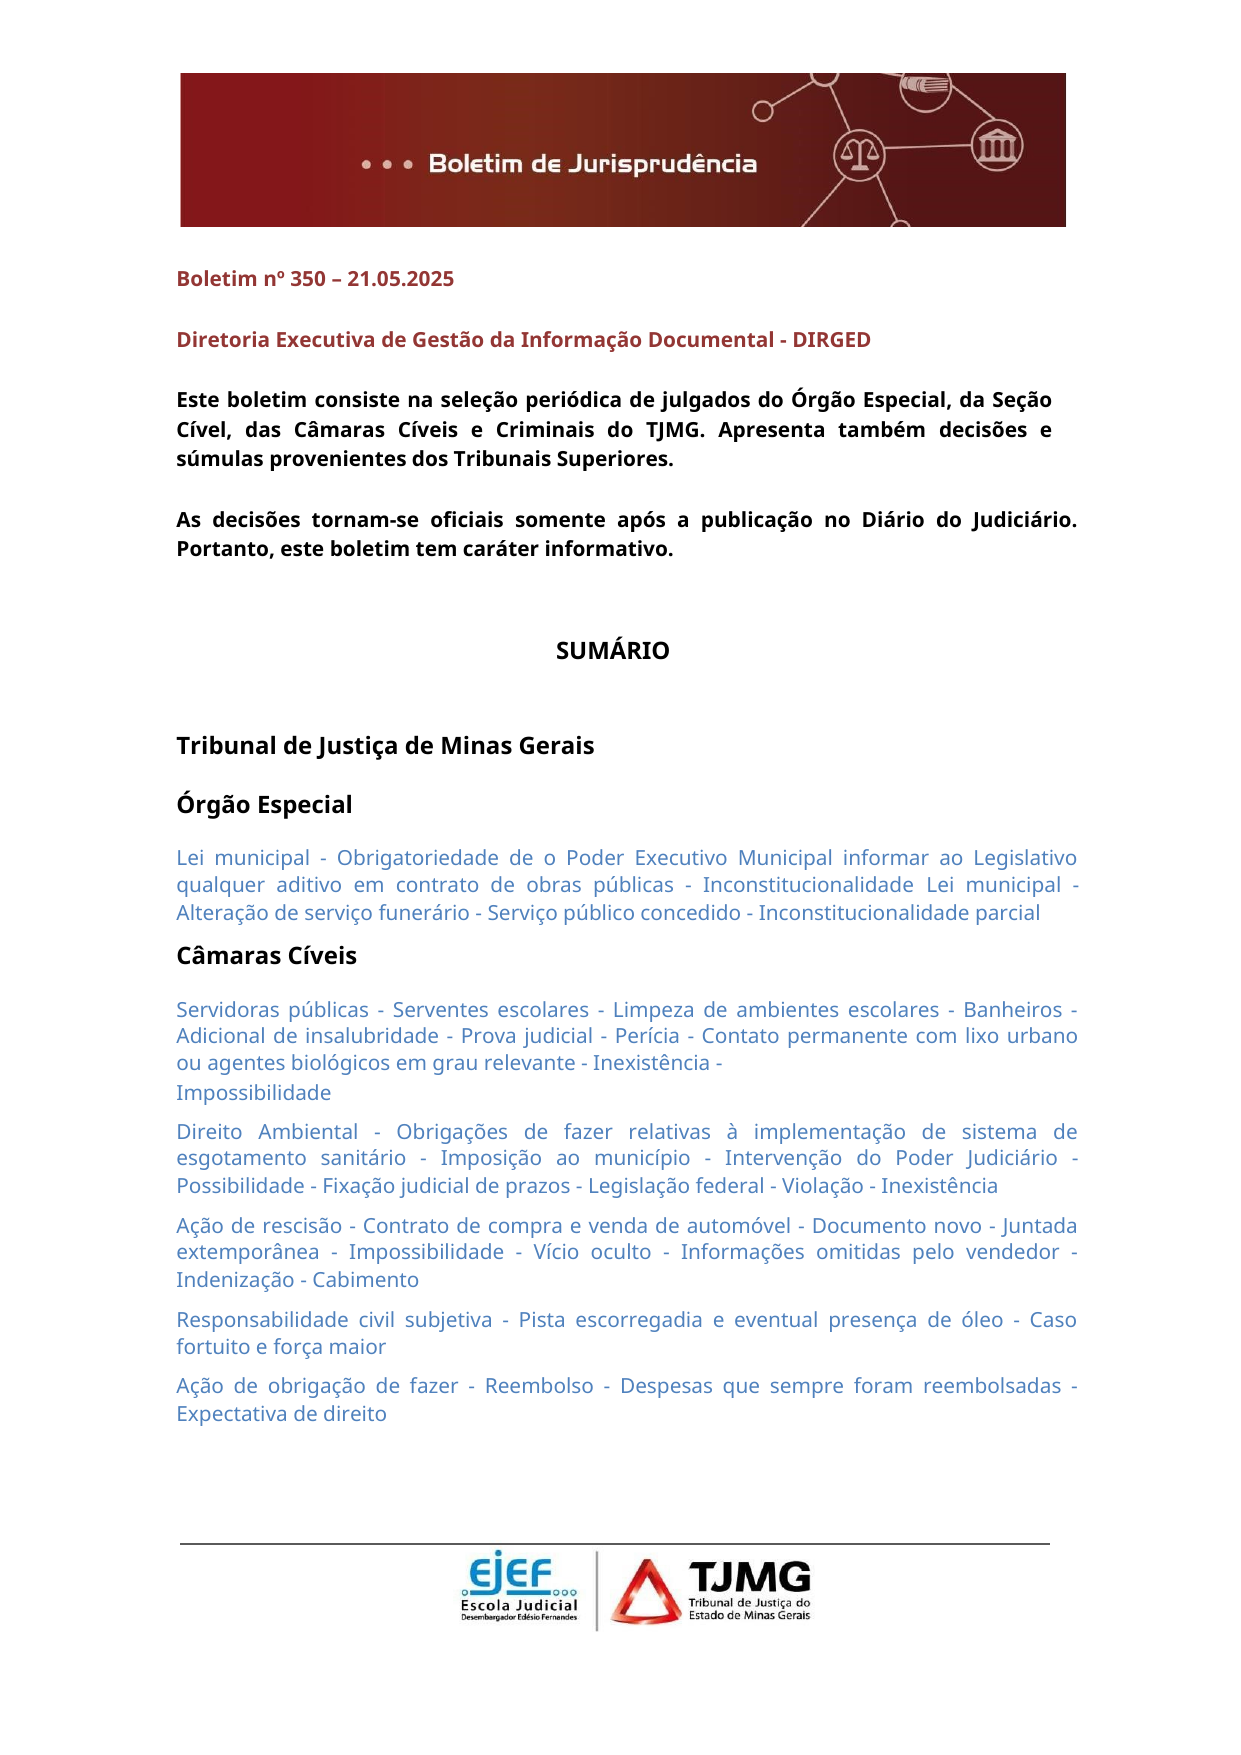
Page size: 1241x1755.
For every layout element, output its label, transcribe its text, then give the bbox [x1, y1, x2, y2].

text Servidoras públicas - Serventes escolares - Limpeza de ambientes escolares - Banheiros - Adicional de insalubridade - Prova judicial - Perícia - Contato permanente com lixo urbano ou agentes biológicos em grau relevante - Inexistência - [176, 996, 1079, 1076]
text As decisões tornam-se oficiais somente após a publicação no Diário do Judiciário. Portanto, este boletim tem caráter informativo. [176, 505, 1079, 563]
text Boletim nº 350 – 21.05.2025 [176, 264, 1082, 292]
text Direito Ambiental - Obrigações de fazer relativas à implementação de sistema de esgotamento sanitário - Imposição ao município - Intervenção do Poder Judiciário - Possibilidade - Fixação judicial de prazos - Legislação federal - Violação - Inexistência [176, 1118, 1079, 1199]
text Tribunal de Justiça de Minas Gerais [176, 729, 1082, 762]
text Lei municipal - Obrigatoriedade de o Poder Executivo Municipal informar ao Legislativo qualquer aditivo em contrato de obras públicas - Inconstitucionalidade Lei municipal - Alteração de serviço funerário - Serviço público concedido - Inconstitucionalidade parcial [176, 844, 1079, 927]
text Impossibilidade [176, 1078, 1079, 1106]
text Responsabilidade civil subjetiva - Pista escorregadia e eventual presença de óleo - Caso fortuito e força maior [176, 1306, 1079, 1360]
text Ação de obrigação de fazer - Reembolso - Despesas que sempre foram reembolsadas - Expectativa de direito [176, 1373, 1079, 1427]
subtitle Câmaras Cíveis [176, 939, 1082, 972]
text Este boletim consiste na seleção periódica de julgados do Órgão Especial, da Seção Cível, das Câmaras Cíveis e Criminais do TJMG. Apresenta também decisões e súmulas provenientes dos Tribunais Superiores. [176, 386, 1053, 473]
text SUMÁRIO [177, 634, 1055, 667]
text Diretoria Executiva de Gestão da Informação Documental - DIRGED [176, 325, 1082, 353]
text Ação de rescisão - Contrato de compra e venda de automóvel - Documento novo - Juntada extemporânea - Impossibilidade - Vício oculto - Informações omitidas pelo vendedor - Indenização - Cabimento [176, 1212, 1079, 1293]
subtitle Órgão Especial [176, 787, 1082, 820]
